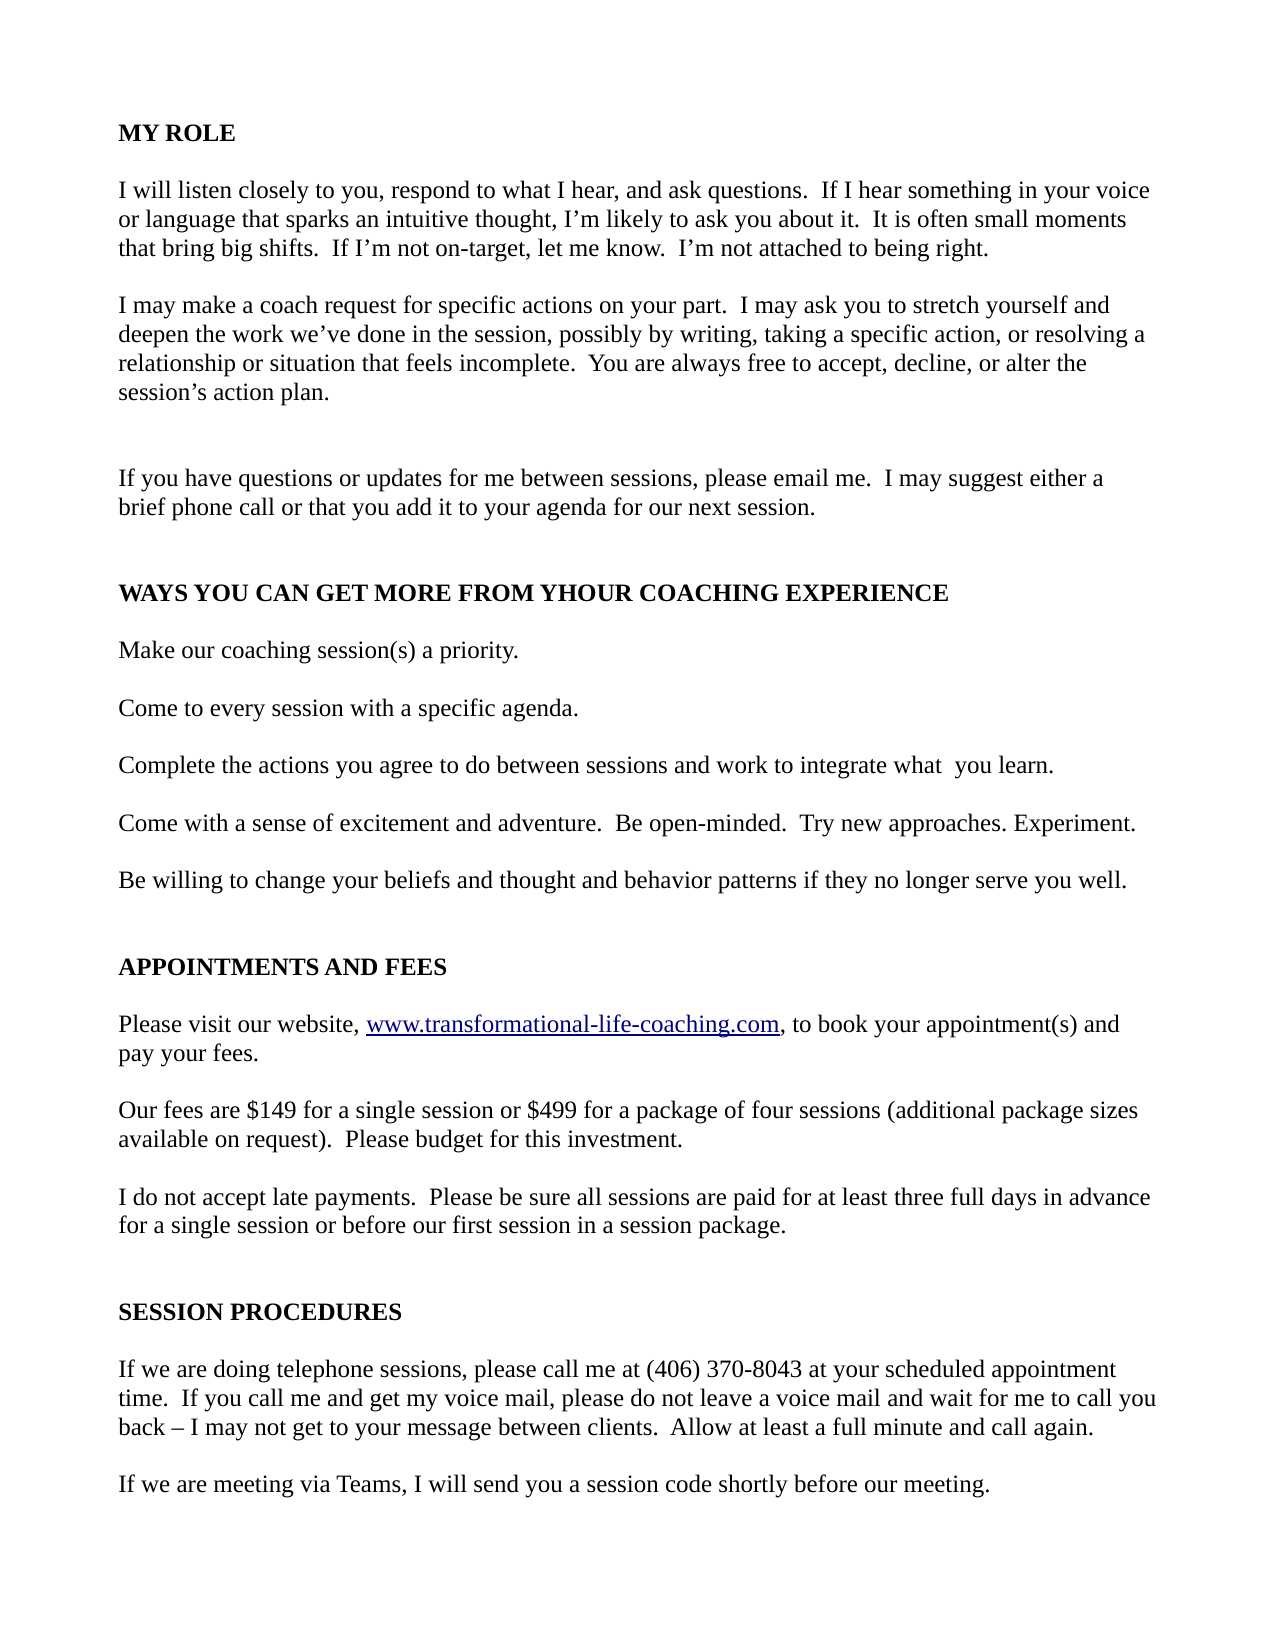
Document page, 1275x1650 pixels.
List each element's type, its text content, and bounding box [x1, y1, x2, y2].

text Please visit our website, www.transformational-life-coaching.com, to book your appointment(s) and pay your fees. [118, 1009, 1157, 1067]
text APPOINTMENTS AND FEES [118, 952, 1157, 981]
text SESSION PROCEDURES [118, 1297, 1157, 1326]
text Be willing to change your beliefs and thought and behavior patterns if they no longer serve you well. [118, 866, 1157, 894]
text I do not accept late payments. Please be sure all sessions are paid for at least three full days in advance for a single session or before our first session in a session package. [118, 1182, 1157, 1239]
text Complete the actions you agree to do between sessions and work to integrate what you learn. [118, 751, 1157, 779]
text WAYS YOU CAN GET MORE FROM YHOUR COACHING EXPERIENCE [118, 578, 1157, 607]
text If we are meeting via Teams, I will send you a session code shortly before our meeting. [118, 1469, 1157, 1498]
text I may make a coach request for specific actions on your part. I may ask you to stretch yourself and deepen the work we’ve done in the session, possibly by writing, taking a specific action, or resolving a relationship or situation that feels incomplete. You are always free to accept, decline, or alter the session’s action plan. [118, 291, 1157, 406]
text MY ROLE [118, 118, 1157, 147]
text Make our coaching session(s) a priority. [118, 636, 1157, 664]
text Come with a sense of excitement and adventure. Be open-minded. Try new approaches. Experiment. [118, 808, 1157, 837]
text Come to every session with a specific agenda. [118, 693, 1157, 722]
text If we are doing telephone sessions, please call me at (406) 370-8043 at your scheduled appointment time. If you call me and get my voice mail, please do not leave a voice mail and wait for me to call you back – I may not get to your message between clients. Allow at least a full minute and call again. [118, 1354, 1157, 1441]
text Our fees are $149 for a single session or $499 for a package of four sessions (additional package sizes available on request). Please budget for this investment. [118, 1096, 1157, 1153]
text If you have questions or updates for me between sessions, please email me. I may suggest either a brief phone call or that you add it to your agenda for our next session. [118, 463, 1157, 521]
text I will listen closely to you, respond to what I hear, and ask questions. If I hear something in your voice or language that sparks an intuitive thought, I’m likely to ask you about it. It is often small moments that bring big shifts. If I’m not on-target, let me know. I’m not attached to being right. [118, 176, 1157, 262]
